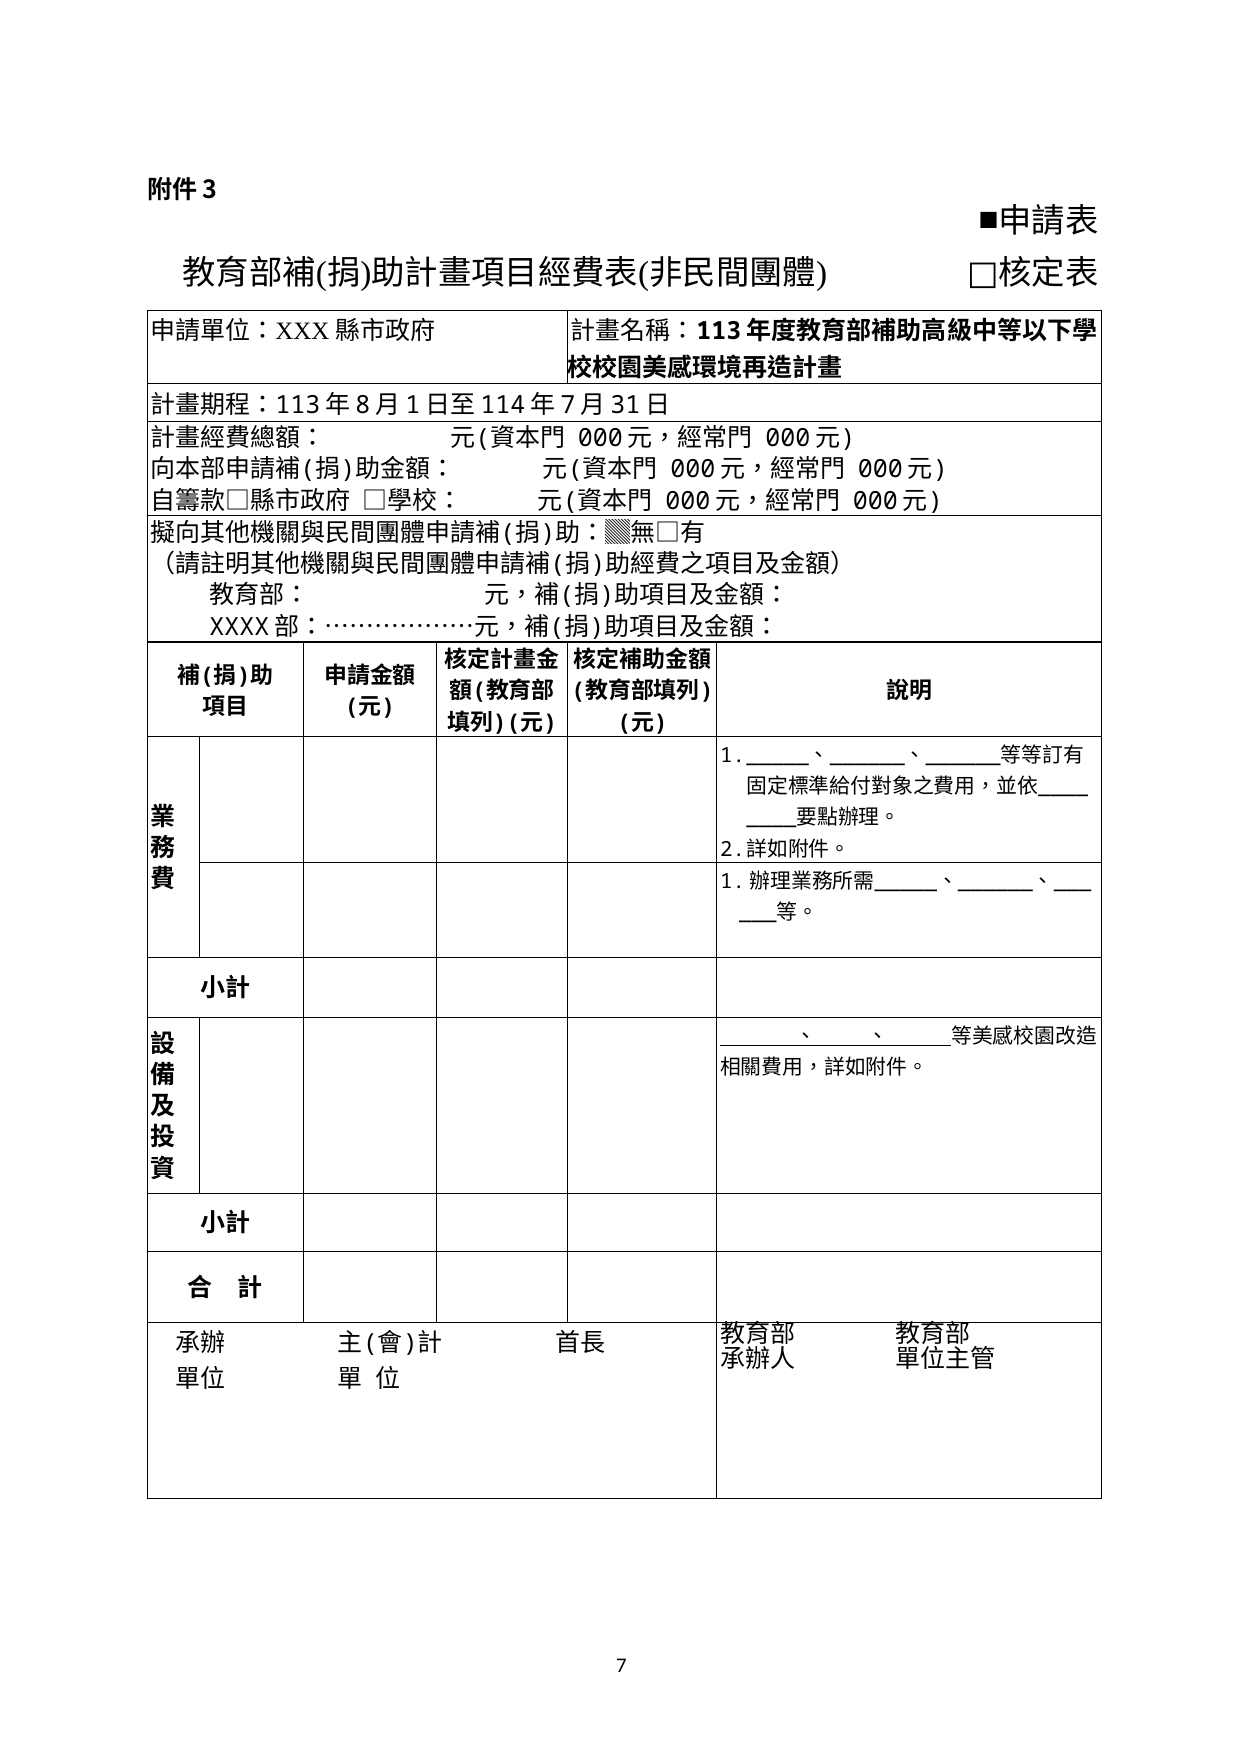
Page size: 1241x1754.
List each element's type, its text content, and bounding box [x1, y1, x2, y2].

table_cell _____、______、______等等訂有固定標準給付對象之費用，並依________要點辦理。 詳如附件。 [717, 737, 1101, 862]
table_cell [717, 958, 1101, 1017]
table_cell [304, 1018, 436, 1192]
table_cell [437, 1018, 567, 1192]
table_cell [200, 1018, 303, 1192]
table_cell 辦理業務所需_____、______、______等。 [717, 863, 1101, 957]
table_header [147, 206, 155, 258]
table_cell 業務費 [148, 737, 199, 957]
table_cell [568, 863, 716, 957]
table_cell [568, 1194, 716, 1251]
table_cell [304, 1194, 436, 1251]
table_cell 申請金額 (元) [304, 643, 436, 736]
table_header [303, 206, 567, 258]
table_cell 計畫經費總額： 元(資本門 000元，經常門 000元) 向本部申請補(捐)助金額： 元(資本門 000元，經常門 000元) 自籌款□縣市政府 □學校： 元(資本門 000元，經常門 000元) [148, 422, 1101, 515]
table_cell [568, 1252, 716, 1322]
table_cell 計畫名稱：113年度教育部補助高級中等以下學校校園美感環境再造計畫 [568, 311, 1101, 383]
table_cell [437, 958, 567, 1017]
table_cell 承辦 主(會)計 首長 單位 單 位 [148, 1323, 716, 1498]
table_cell [147, 258, 155, 310]
table_cell [568, 737, 716, 862]
table_cell [717, 1194, 1101, 1251]
table_cell 設備及投資 [148, 1018, 199, 1192]
table_header ■申請表 [770, 206, 1101, 258]
table_cell 核定計畫金額(教育部填列)(元) [437, 643, 567, 736]
table_cell [304, 863, 436, 957]
table_cell [304, 1252, 436, 1322]
table_header [568, 206, 770, 258]
table_cell 、 、 等美感校園改造相關費用，詳如附件。 [717, 1018, 1101, 1192]
table_cell [304, 958, 436, 1017]
table_cell 教育部補(捐)助計畫項目經費表(非民間團體) □核定表 [155, 258, 1101, 310]
table_cell 說明 [717, 643, 1101, 736]
table_cell [717, 1252, 1101, 1322]
table_cell [437, 863, 567, 957]
table_cell 合 計 [148, 1252, 303, 1322]
table_cell [568, 958, 716, 1017]
table_cell 申請單位：XXX 縣市政府 [148, 311, 567, 383]
table_cell [200, 737, 303, 862]
text 附件3 [148, 169, 1092, 206]
table_cell [304, 737, 436, 862]
table_cell [568, 1018, 716, 1192]
table_cell 小計 [148, 958, 303, 1017]
table_cell [437, 1252, 567, 1322]
table_cell [437, 737, 567, 862]
table_cell 教育部 教育部 承辦人 單位主管 [717, 1323, 1101, 1498]
table_cell [200, 863, 303, 957]
table_cell 計畫期程：113年8月1日至114年7月31日 [148, 384, 1101, 421]
table_cell [437, 1194, 567, 1251]
table_cell 補(捐)助 項目 [148, 643, 303, 736]
table_cell 小計 [148, 1194, 303, 1251]
table_cell 核定補助金額(教育部填列)(元) [568, 643, 716, 736]
table_header [155, 206, 303, 258]
table_cell 擬向其他機關與民間團體申請補(捐)助：▓無□有 （請註明其他機關與民間團體申請補(捐)助經費之項目及金額） 教育部： 元，補(捐)助項目及金額： XXXX部：………………元，補(捐)助項目及金額： [148, 516, 1101, 641]
